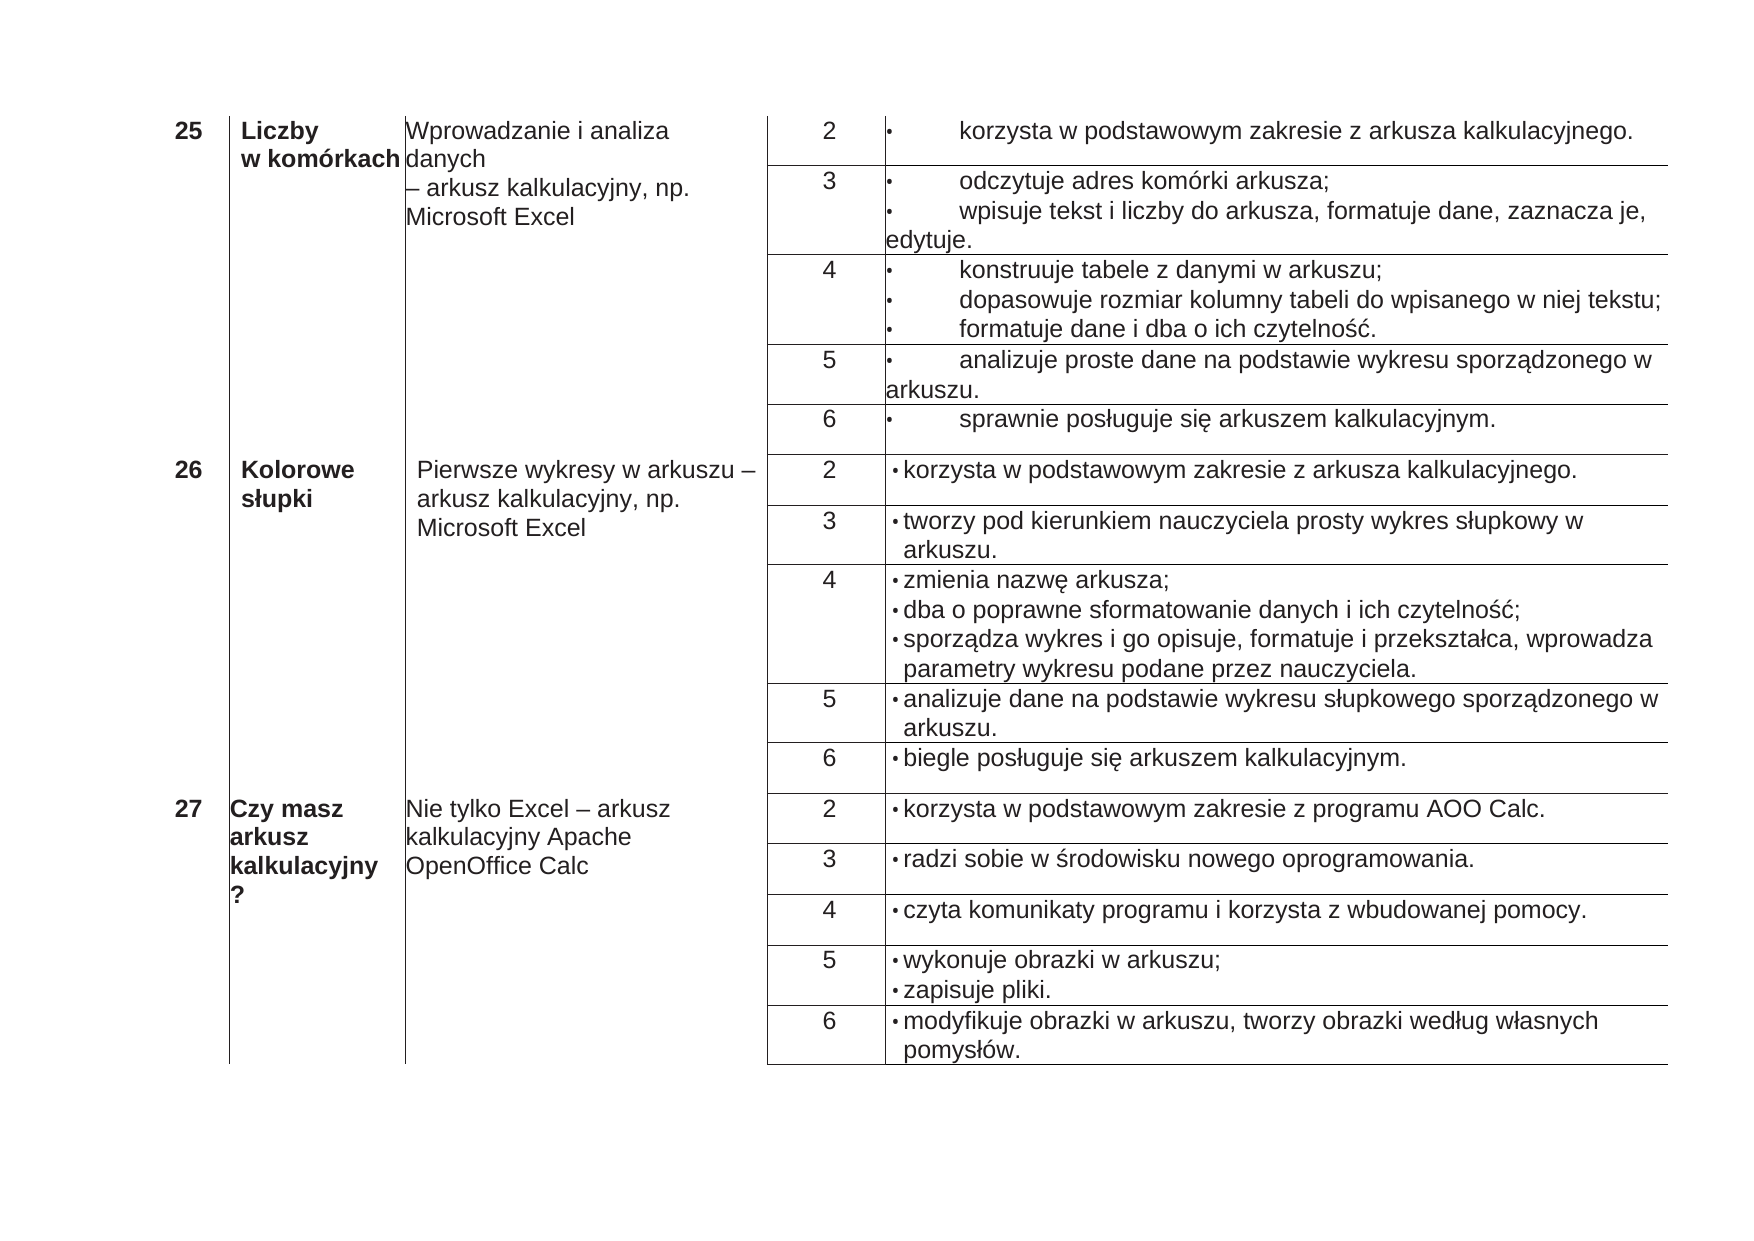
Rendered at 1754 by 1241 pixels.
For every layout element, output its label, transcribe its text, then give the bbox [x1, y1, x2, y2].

table_cell 3 [768, 844, 885, 894]
table_cell sprawnie posługuje się arkuszem kalkulacyjnym. [886, 405, 1668, 454]
table_cell 3 [768, 166, 885, 254]
table_cell konstruuje tabele z danymi w arkuszu; dopasowuje rozmiar kolumny tabeli do wpisanego w niej tekstu; formatuje dane i dba o ich czytelność. [886, 255, 1668, 344]
table_cell korzysta w podstawowym zakresie z arkusza kalkulacyjnego. [886, 455, 1668, 505]
table_cell 5 [768, 946, 885, 1005]
table_cell 27 [147, 793, 229, 1064]
table_cell korzysta w podstawowym zakresie z programu AOO Calc. [886, 794, 1668, 843]
table_cell 2 [768, 794, 885, 843]
table_cell zmienia nazwę arkusza; dba o poprawne sformatowanie danych i ich czytelność; sporządza wykres i go opisuje, formatuje i przekształca, wprowadza parametry wykresu podane przez nauczyciela. [886, 565, 1668, 683]
table_cell analizuje dane na podstawie wykresu słupkowego sporządzonego w arkuszu. [886, 684, 1668, 742]
table_header korzysta w podstawowym zakresie z arkusza kalkulacyjnego. [886, 116, 1668, 165]
table_cell odczytuje adres komórki arkusza; wpisuje tekst i liczby do arkusza, formatuje dane, zaznacza je, edytuje. [886, 166, 1668, 254]
table_cell 4 [768, 255, 885, 344]
table_cell 4 [768, 565, 885, 683]
table_header Wprowadzanie i analiza danych – arkusz kalkulacyjny, np. Microsoft Excel [406, 116, 767, 454]
table_cell Kolorowe słupki [230, 454, 405, 793]
table_cell Nie tylko Excel – arkusz kalkulacyjny Apache OpenOffice Calc [406, 793, 767, 1064]
table_cell 5 [768, 345, 885, 403]
table_cell radzi sobie w środowisku nowego oprogramowania. [886, 844, 1668, 894]
table_cell 3 [768, 506, 885, 564]
table_cell 26 [147, 454, 229, 793]
table_cell Czy masz arkusz kalkulacyjny? [230, 793, 405, 1064]
table_cell analizuje proste dane na podstawie wykresu sporządzonego w arkuszu. [886, 345, 1668, 403]
table_header Liczby w komórkach [230, 116, 405, 454]
table_cell 4 [768, 895, 885, 944]
table_cell czyta komunikaty programu i korzysta z wbudowanej pomocy. [886, 895, 1668, 944]
table_cell wykonuje obrazki w arkuszu; zapisuje pliki. [886, 946, 1668, 1005]
table_cell tworzy pod kierunkiem nauczyciela prosty wykres słupkowy w arkuszu. [886, 506, 1668, 564]
table_cell 2 [768, 455, 885, 505]
table_header 2 [768, 116, 885, 165]
table_cell 5 [768, 684, 885, 742]
table_cell 6 [768, 743, 885, 793]
table_cell 6 [768, 405, 885, 454]
table_cell Pierwsze wykresy w arkuszu – arkusz kalkulacyjny, np. Microsoft Excel [406, 454, 767, 793]
table_cell modyfikuje obrazki w arkuszu, tworzy obrazki według własnych pomysłów. [886, 1006, 1668, 1064]
table_header 25 [147, 116, 229, 454]
table_cell biegle posługuje się arkuszem kalkulacyjnym. [886, 743, 1668, 793]
table_cell 6 [768, 1006, 885, 1064]
